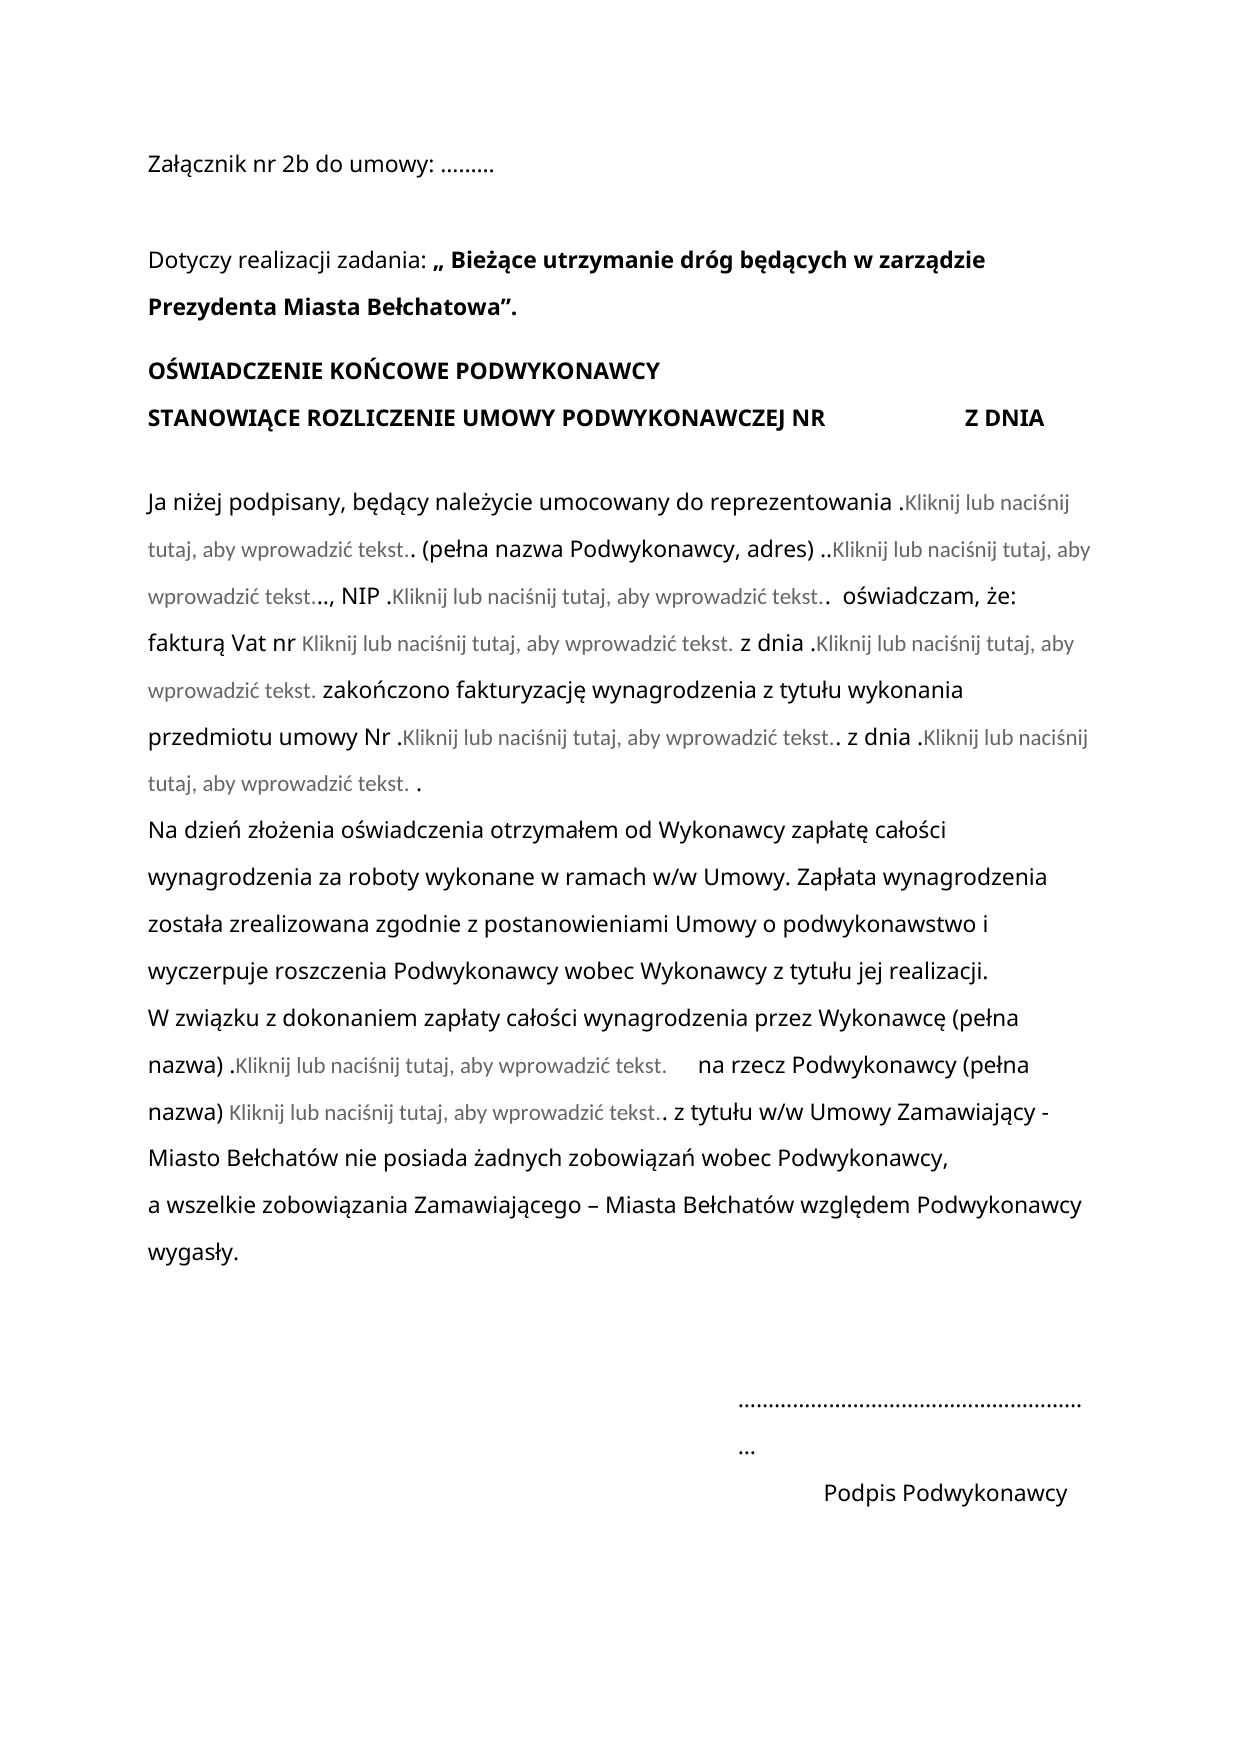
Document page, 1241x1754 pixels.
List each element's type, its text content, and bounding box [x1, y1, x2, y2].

text Załącznik nr 2b do umowy: ……… [148, 148, 1093, 179]
text Na dzień złożenia oświadczenia otrzymałem od Wykonawcy zapłatę całości wynagrodzenia za roboty wykonane w ramach w/w Umowy. Zapłata wynagrodzenia została zrealizowana zgodnie z postanowieniami Umowy o podwykonawstwo i wyczerpuje roszczenia Podwykonawcy wobec Wykonawcy z tytułu jej realizacji. [148, 814, 1093, 986]
text W związku z dokonaniem zapłaty całości wynagrodzenia przez Wykonawcę (pełna nazwa) .Kliknij lub naciśnij tutaj, aby wprowadzić tekst. na rzecz Podwykonawcy (pełna nazwa) Kliknij lub naciśnij tutaj, aby wprowadzić tekst.. z tytułu w/w Umowy Zamawiający - Miasto Bełchatów nie posiada żadnych zobowiązań wobec Podwykonawcy, a wszelkie zobowiązania Zamawiającego – Miasta Bełchatów względem Podwykonawcy wygasły. [148, 1002, 1093, 1267]
text Ja niżej podpisany, będący należycie umocowany do reprezentowania .Kliknij lub naciśnij tutaj, aby wprowadzić tekst.. (pełna nazwa Podwykonawcy, adres) ..Kliknij lub naciśnij tutaj, aby wprowadzić tekst..., NIP .Kliknij lub naciśnij tutaj, aby wprowadzić tekst.. oświadczam, że: fakturą Vat nr Kliknij lub naciśnij tutaj, aby wprowadzić tekst. z dnia .Kliknij lub naciśnij tutaj, aby wprowadzić tekst. zakończono fakturyzację wynagrodzenia z tytułu wykonania przedmiotu umowy Nr .Kliknij lub naciśnij tutaj, aby wprowadzić tekst.. z dnia .Kliknij lub naciśnij tutaj, aby wprowadzić tekst. . [148, 486, 1093, 799]
text …………………………………………………… [738, 1383, 1093, 1461]
text Dotyczy realizacji zadania: „ Bieżące utrzymanie dróg będących w zarządzie Prezydenta Miasta Bełchatowa”. [148, 244, 1093, 323]
text STANOWIĄCE ROZLICZENIE UMOWY PODWYKONAWCZEJ NR Z DNIA [148, 402, 1093, 433]
text OŚWIADCZENIE KOŃCOWE PODWYKONAWCY [148, 355, 1093, 386]
text Podpis Podwykonawcy [811, 1477, 1093, 1508]
